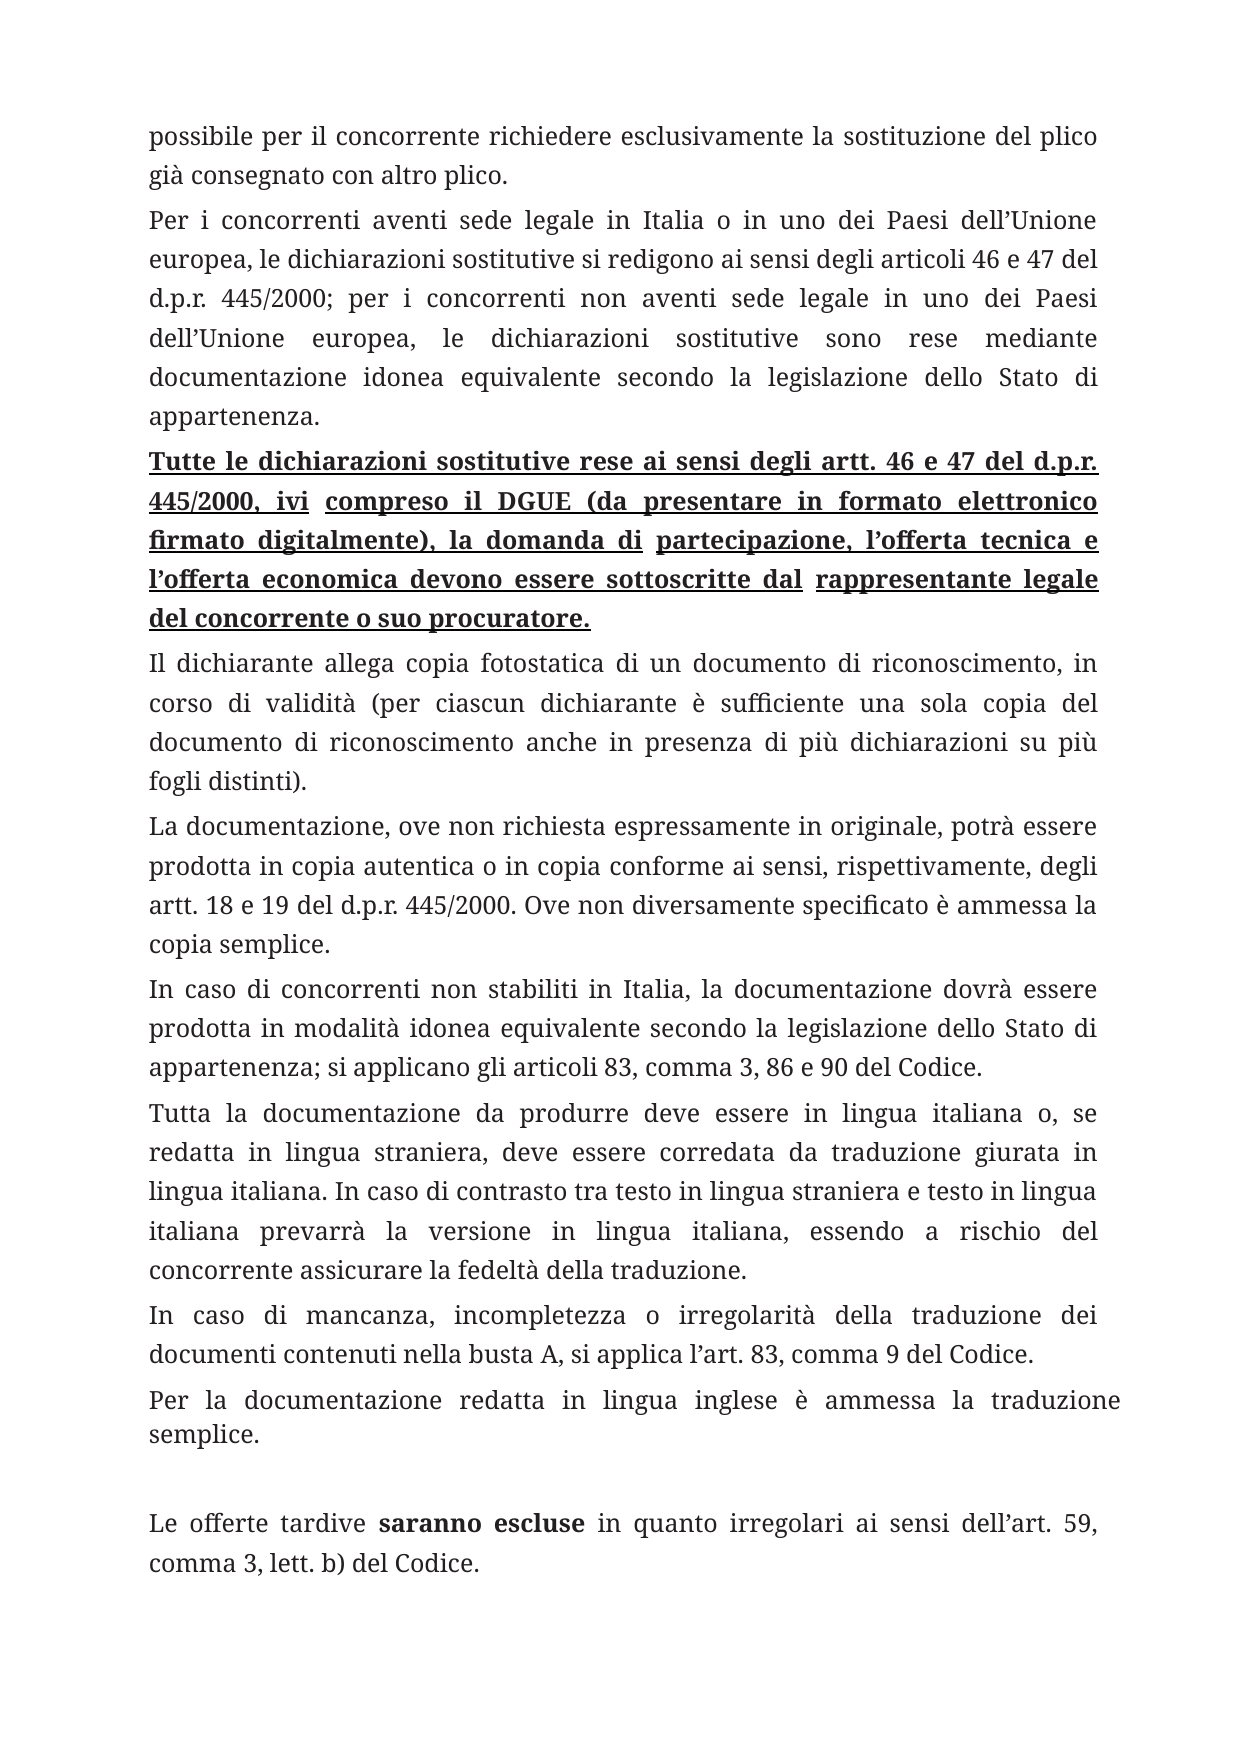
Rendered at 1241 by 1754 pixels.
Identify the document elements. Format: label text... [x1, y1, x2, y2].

text In caso di concorrenti non stabiliti in Italia, la documentazione dovrà essere prodotta in modalità idonea equivalente secondo la legislazione dello Stato di appartenenza; si applicano gli articoli 83, comma 3, 86 e 90 del Codice. [148, 972, 1099, 1084]
text In caso di mancanza, incompletezza o irregolarità della traduzione dei documenti contenuti nella busta A, si applica l’art. 83, comma 9 del Codice. [148, 1298, 1099, 1371]
text 445/2000, ivi compreso il DGUE (da presentare in formato elettronico firmato digitalmente), la domanda di partecipazione, l’offerta tecnica e l’offerta economica devono essere sottoscritte dal rappresentante legale del concorrente o suo procuratore. [148, 474, 1099, 635]
text Per i concorrenti aventi sede legale in Italia o in uno dei Paesi dell’Unione europea, le dichiarazioni sostitutive si redigono ai sensi degli articoli 46 e 47 del d.p.r. 445/2000; per i concorrenti non aventi sede legale in uno dei Paesi dell’Unione europea, le dichiarazioni sostitutive sono rese mediante documentazione idonea equivalente secondo la legislazione dello Stato di appartenenza. [148, 203, 1099, 433]
text possibile per il concorrente richiedere esclusivamente la sostituzione del plico già consegnato con altro plico. [148, 118, 1099, 191]
text Tutte le dichiarazioni sostitutive rese ai sensi degli artt. 46 e 47 del d.p.r. [148, 444, 1099, 473]
text La documentazione, ove non richiesta espressamente in originale, potrà essere prodotta in copia autentica o in copia conforme ai sensi, rispettivamente, degli artt. 18 e 19 del d.p.r. 445/2000. Ove non diversamente specificato è ammessa la copia semplice. [148, 809, 1099, 961]
text Il dichiarante allega copia fotostatica di un documento di riconoscimento, in corso di validità (per ciascun dichiarante è sufficiente una sola copia del documento di riconoscimento anche in presenza di più dichiarazioni su più fogli distinti). [148, 646, 1099, 798]
text Le offerte tardive saranno escluse in quanto irregolari ai sensi dell’art. 59, comma 3, lett. b) del Codice. [148, 1506, 1099, 1579]
text Tutta la documentazione da produrre deve essere in lingua italiana o, se redatta in lingua straniera, deve essere corredata da traduzione giurata in lingua italiana. In caso di contrasto tra testo in lingua straniera e testo in lingua italiana prevarrà la versione in lingua italiana, essendo a rischio del concorrente assicurare la fedeltà della traduzione. [148, 1096, 1099, 1286]
text Per la documentazione redatta in lingua inglese è ammessa la traduzione semplice. [148, 1382, 1122, 1451]
